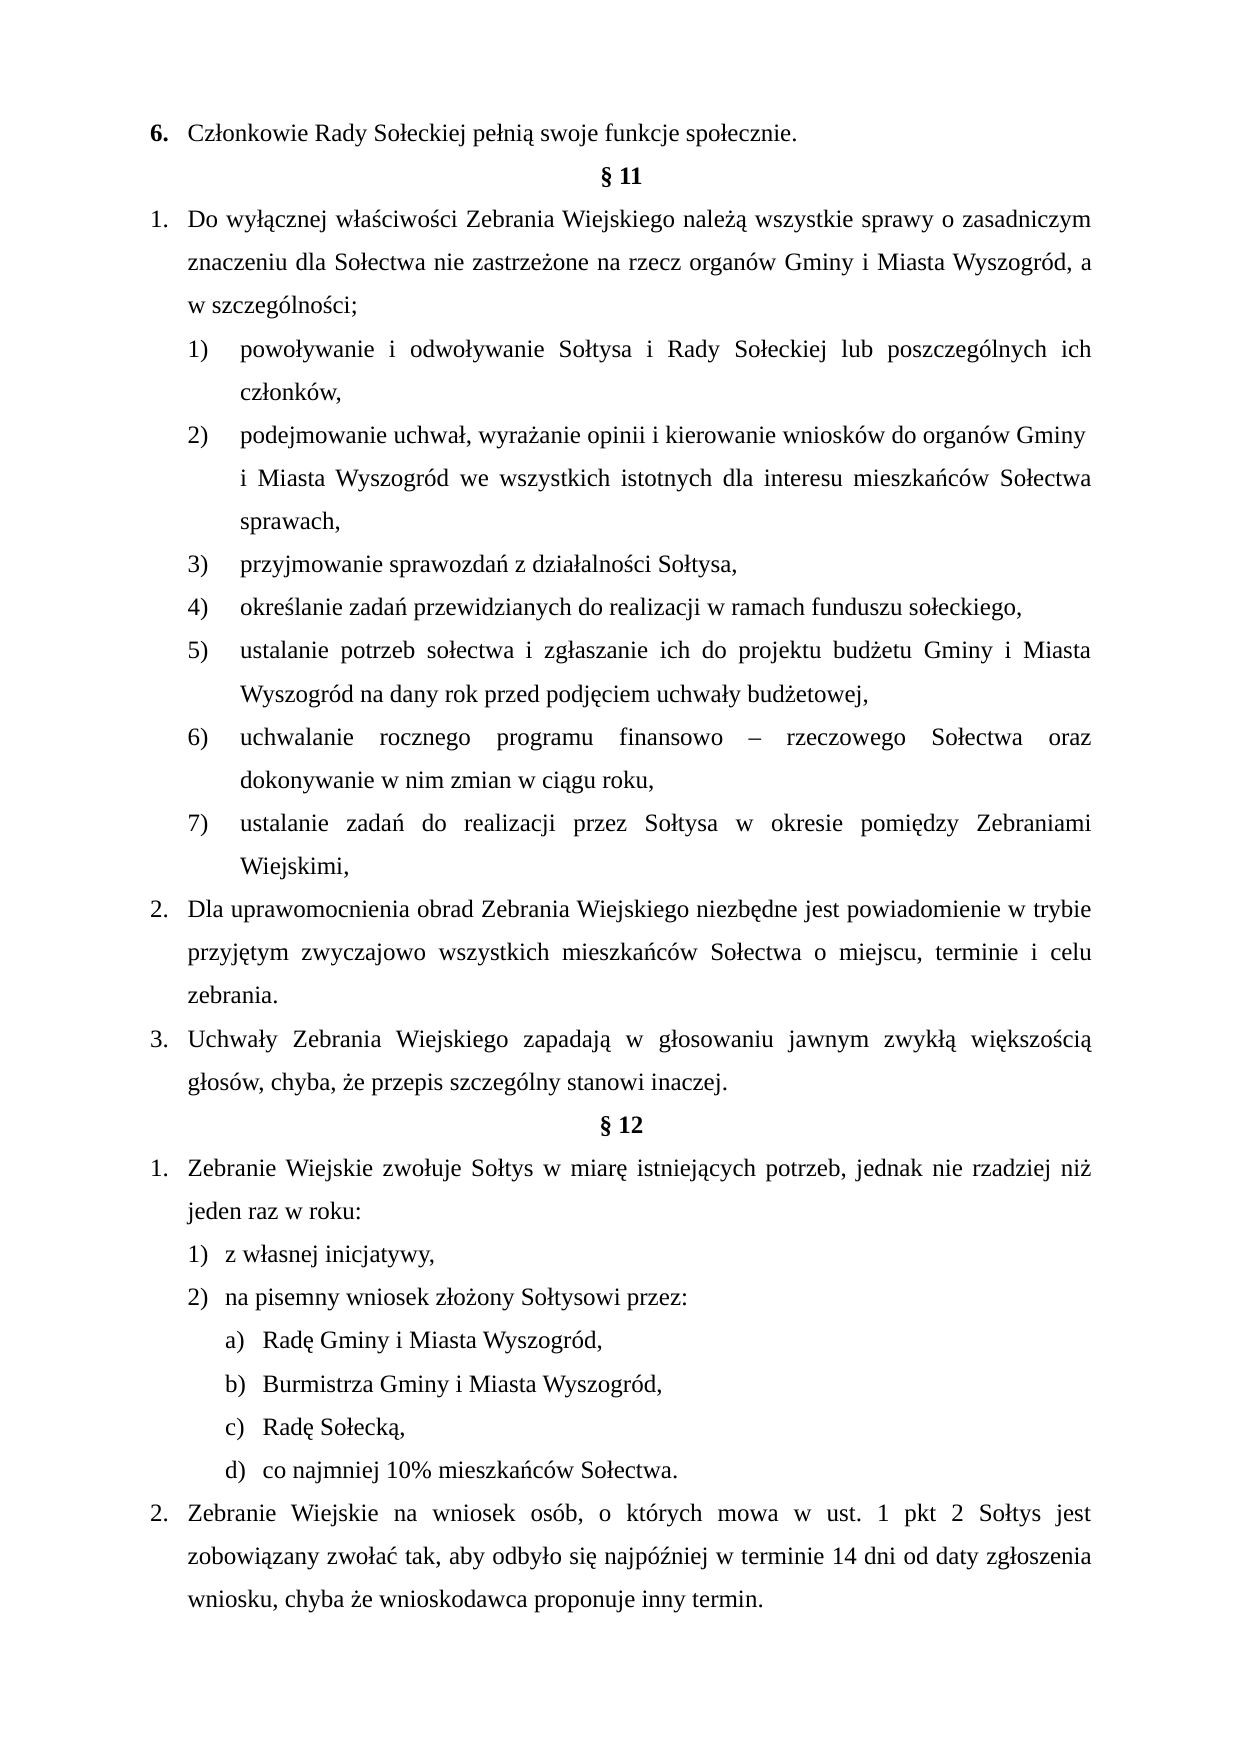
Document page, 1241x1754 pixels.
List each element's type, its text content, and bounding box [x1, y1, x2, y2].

list Do wyłącznej właściwości Zebrania Wiejskiego należą wszystkie sprawy o zasadniczym znaczeniu dla Sołectwa nie zastrzeżone na rzecz organów Gminy i Miasta Wyszogród, a w szczególności; [150, 204, 1092, 319]
list powoływanie i odwoływanie Sołtysa i Rady Sołeckiej lub poszczególnych ich członków, [187, 334, 1092, 406]
list przyjmowanie sprawozdań z działalności Sołtysa, [187, 549, 1092, 578]
list co najmniej 10% mieszkańców Sołectwa. [225, 1455, 1092, 1484]
list na pisemny wniosek złożony Sołtysowi przez: [187, 1282, 1092, 1311]
list Dla uprawomocnienia obrad Zebrania Wiejskiego niezbędne jest powiadomienie w trybie przyjętym zwyczajowo wszystkich mieszkańców Sołectwa o miejscu, terminie i celu zebrania. [150, 894, 1092, 1009]
text § 12 [150, 1110, 1092, 1139]
list Burmistrza Gminy i Miasta Wyszogród, [225, 1369, 1092, 1397]
list Członkowie Rady Sołeckiej pełnią swoje funkcje społecznie. [150, 118, 1092, 147]
list z własnej inicjatywy, [187, 1239, 1092, 1268]
list podejmowanie uchwał, wyrażanie opinii i kierowanie wniosków do organów Gminy i Miasta Wyszogród we wszystkich istotnych dla interesu mieszkańców Sołectwa sprawach, [187, 420, 1092, 535]
text § 11 [150, 161, 1092, 190]
list Radę Gminy i Miasta Wyszogród, [225, 1326, 1092, 1354]
list Radę Sołecką, [225, 1412, 1092, 1441]
list Zebranie Wiejskie zwołuje Sołtys w miarę istniejących potrzeb, jednak nie rzadziej niż jeden raz w roku: [150, 1153, 1092, 1225]
list ustalanie zadań do realizacji przez Sołtysa w okresie pomiędzy Zebraniami Wiejskimi, [187, 808, 1092, 880]
list określanie zadań przewidzianych do realizacji w ramach funduszu sołeckiego, [187, 592, 1092, 621]
list ustalanie potrzeb sołectwa i zgłaszanie ich do projektu budżetu Gminy i Miasta Wyszogród na dany rok przed podjęciem uchwały budżetowej, [187, 636, 1092, 707]
list Uchwały Zebrania Wiejskiego zapadają w głosowaniu jawnym zwykłą większością głosów, chyba, że przepis szczególny stanowi inaczej. [150, 1024, 1092, 1096]
list uchwalanie rocznego programu finansowo – rzeczowego Sołectwa oraz dokonywanie w nim zmian w ciągu roku, [187, 722, 1092, 794]
list Zebranie Wiejskie na wniosek osób, o których mowa w ust. 1 pkt 2 Sołtys jest zobowiązany zwołać tak, aby odbyło się najpóźniej w terminie 14 dni od daty zgłoszenia wniosku, chyba że wnioskodawca proponuje inny termin. [150, 1498, 1092, 1613]
